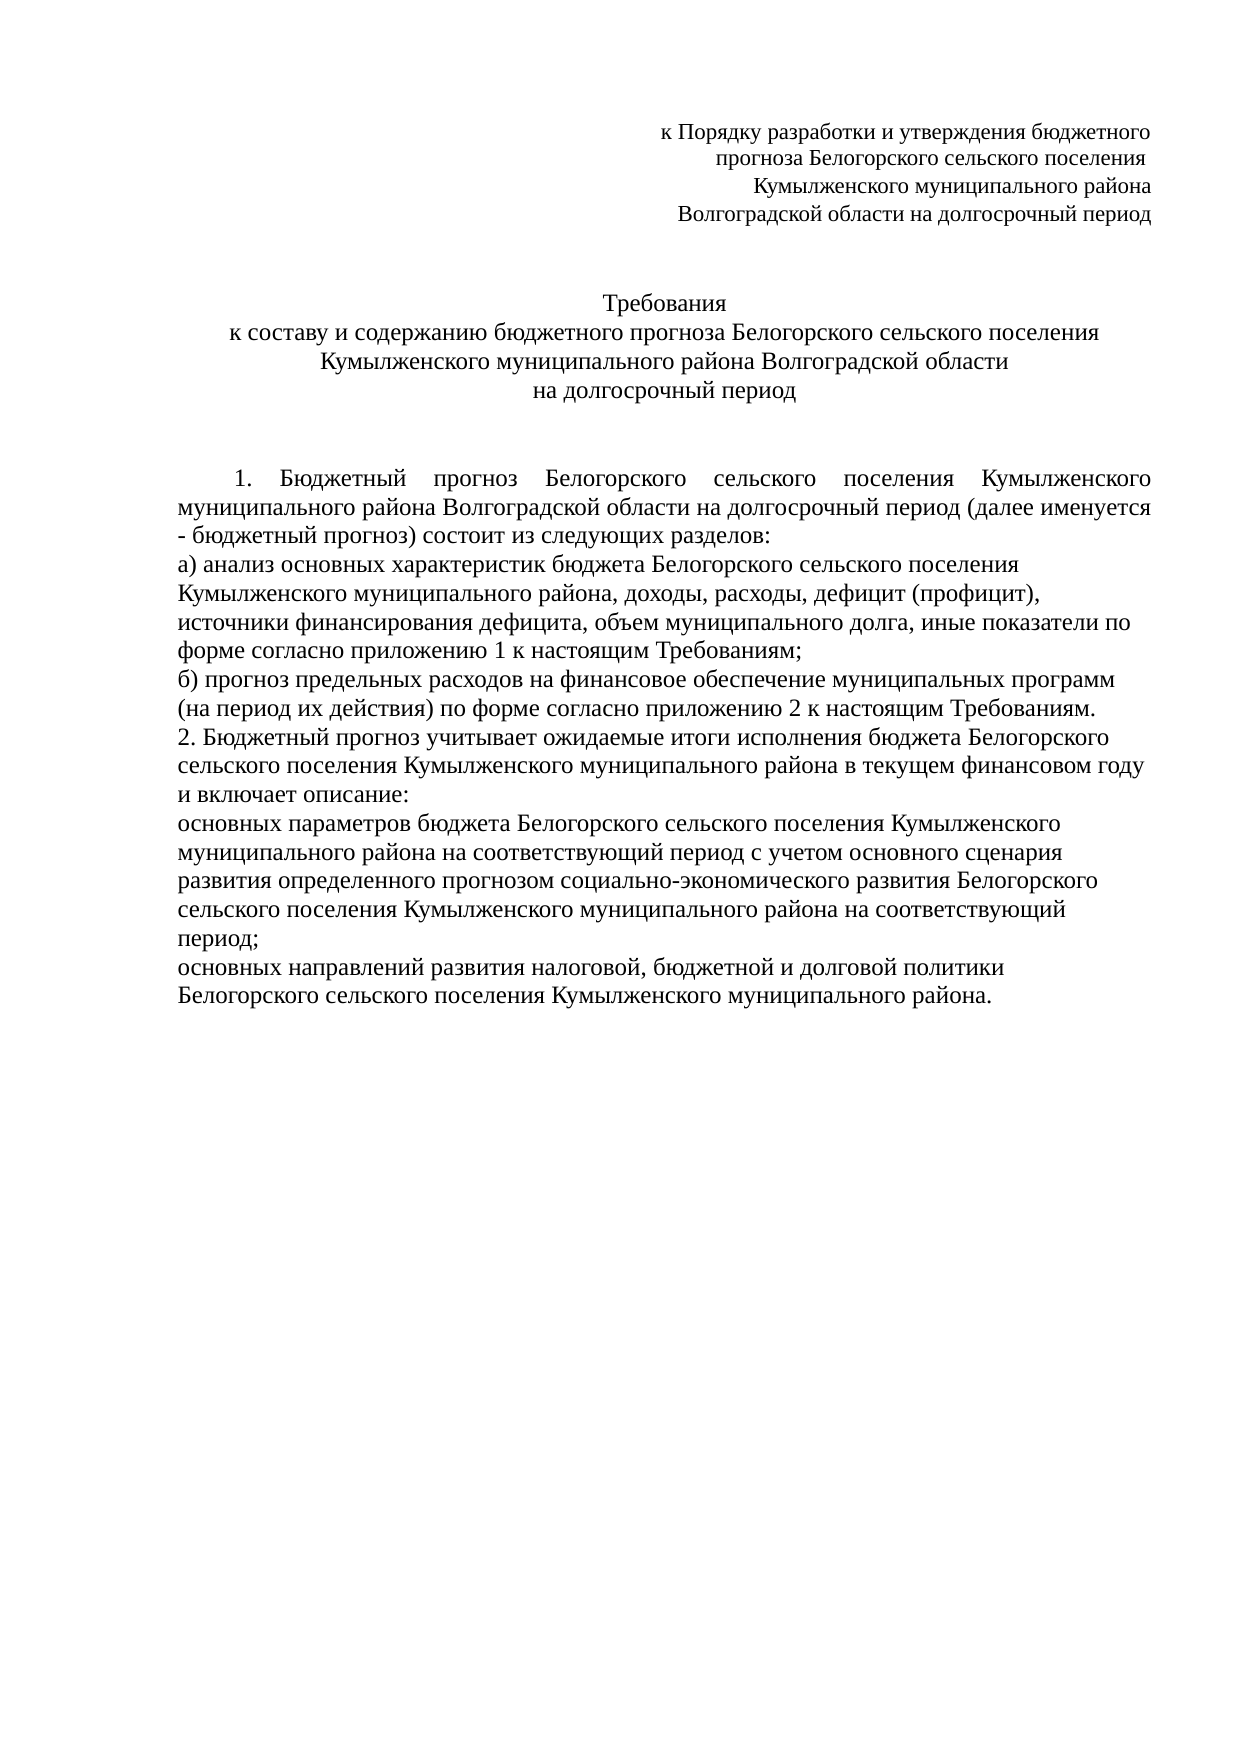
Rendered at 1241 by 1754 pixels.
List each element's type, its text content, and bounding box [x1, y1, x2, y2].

text прогноза Белогорского сельского поселения [177, 144, 1152, 171]
text Волгоградской области на долгосрочный период [177, 199, 1152, 227]
text основных параметров бюджета Белогорского сельского поселения Кумылженского муниципального района на соответствующий период с учетом основного сценария развития определенного прогнозом социально-экономического развития Белогорского сельского поселения Кумылженского муниципального района на соответствующий период; [177, 808, 1152, 952]
title к составу и содержанию бюджетного прогноза Белогорского сельского поселения Кумылженского муниципального района Волгоградской области [177, 317, 1152, 375]
text основных направлений развития налоговой, бюджетной и долговой политики Белогорского сельского поселения Кумылженского муниципального района. [177, 952, 1152, 1009]
text Кумылженского муниципального района [177, 171, 1152, 199]
title Требования [177, 288, 1152, 317]
text к Порядку разработки и утверждения бюджетного [177, 118, 1152, 144]
text 2. Бюджетный прогноз учитывает ожидаемые итоги исполнения бюджета Белогорского сельского поселения Кумылженского муниципального района в текущем финансовом году и включает описание: [177, 722, 1152, 808]
text 1. Бюджетный прогноз Белогорского сельского поселения Кумылженского муниципального района Волгоградской области на долгосрочный период (далее именуется - бюджетный прогноз) состоит из следующих разделов: [177, 463, 1152, 549]
title на долгосрочный период [177, 375, 1152, 403]
text а) анализ основных характеристик бюджета Белогорского сельского поселения Кумылженского муниципального района, доходы, расходы, дефицит (профицит), источники финансирования дефицита, объем муниципального долга, иные показатели по форме согласно приложению 1 к настоящим Требованиям; [177, 549, 1152, 664]
text б) прогноз предельных расходов на финансовое обеспечение муниципальных программ (на период их действия) по форме согласно приложению 2 к настоящим Требованиям. [177, 664, 1152, 722]
